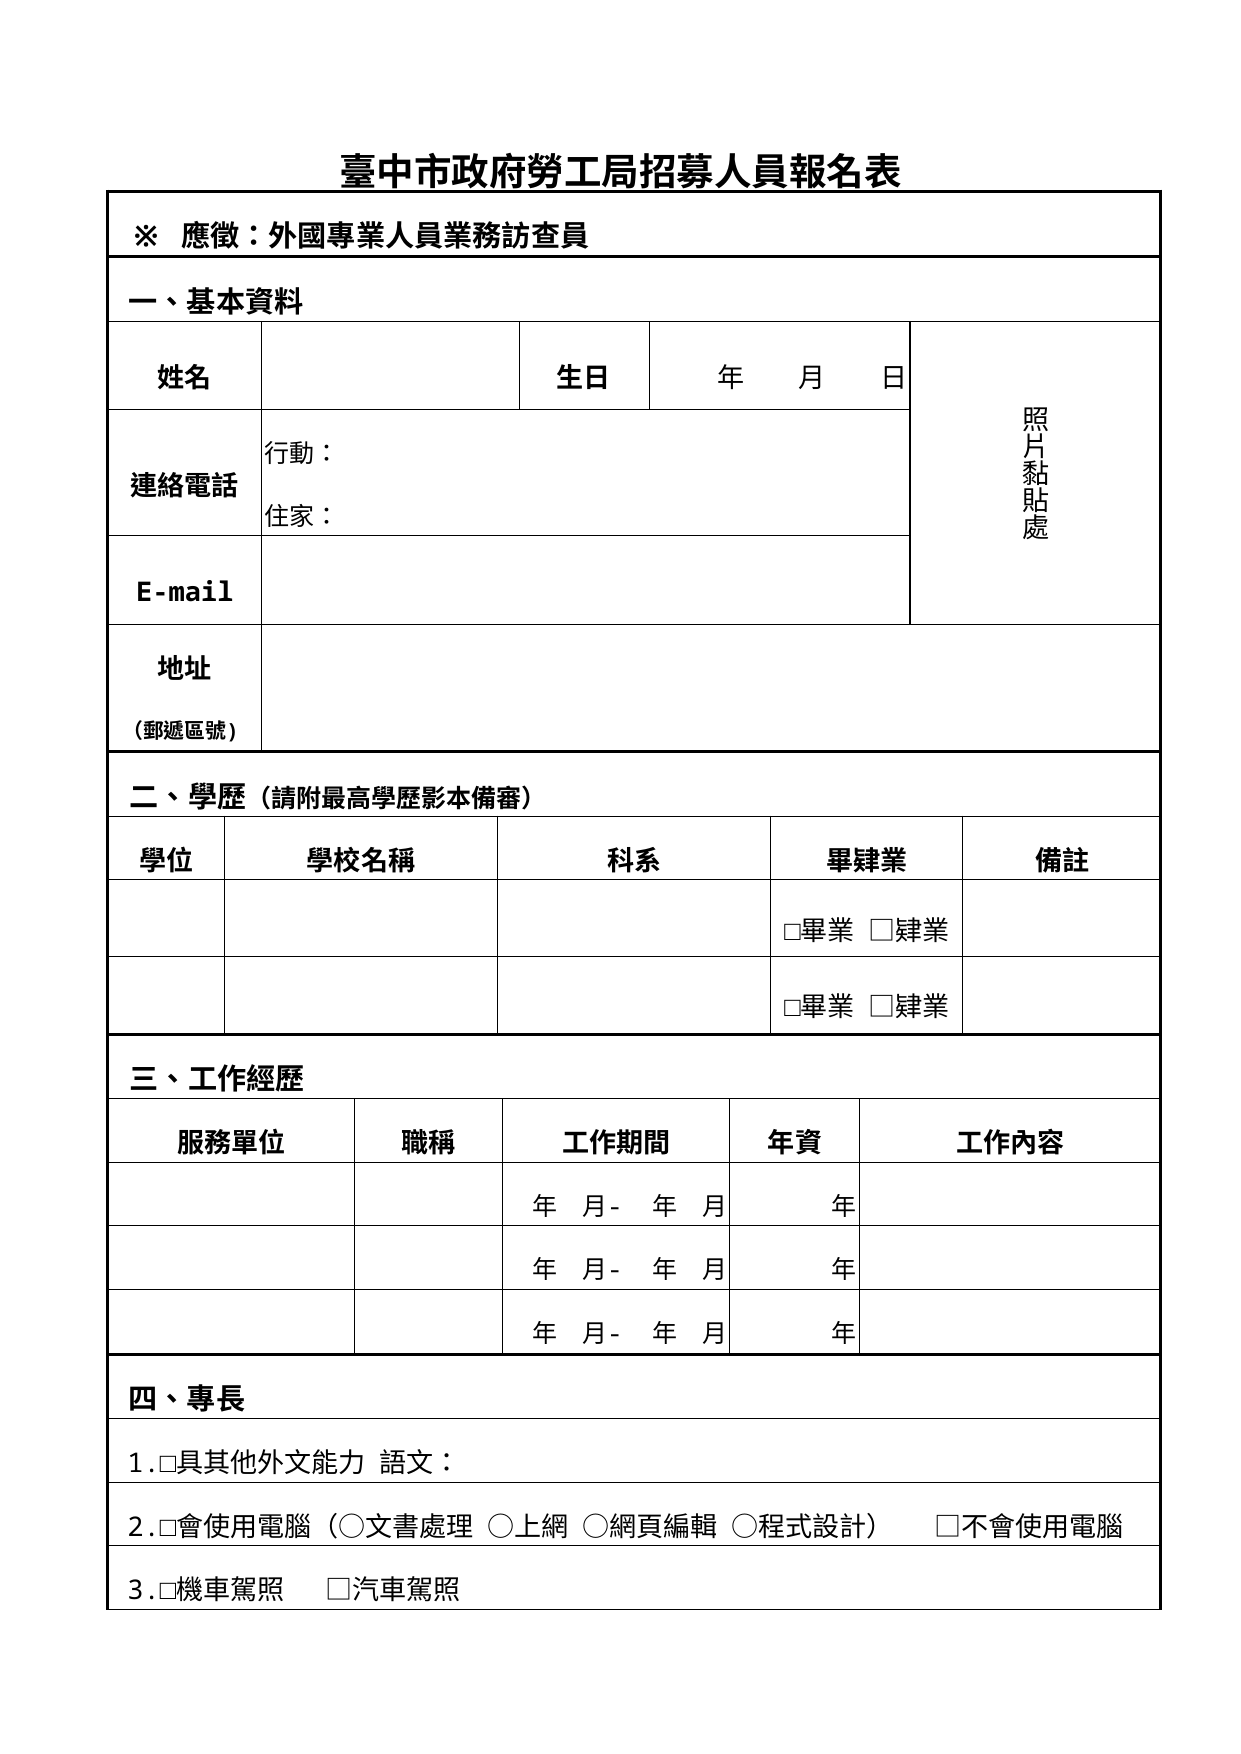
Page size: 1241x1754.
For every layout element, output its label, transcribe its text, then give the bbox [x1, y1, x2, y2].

table_cell 工作期間 [503, 1099, 729, 1162]
table_cell 畢肄業 [771, 817, 962, 879]
table_cell [355, 1290, 502, 1352]
table_cell [109, 1163, 354, 1225]
table_cell [498, 880, 770, 956]
table_cell [963, 957, 1159, 1033]
table_cell [262, 536, 909, 624]
table_cell 二、學歷（請附最高學歷影本備審） [109, 753, 1159, 816]
table_cell 年 [730, 1226, 859, 1289]
table_cell [109, 880, 224, 956]
table_cell 2.□會使用電腦（○文書處理 ○上網 ○網頁編輯 ○程式設計） □不會使用電腦 [109, 1483, 1159, 1545]
table_cell 科系 [498, 817, 770, 879]
table_cell 年 月 日 [650, 322, 909, 409]
table_cell 年 [730, 1290, 859, 1352]
table_cell 職稱 [355, 1099, 502, 1162]
table_cell 生日 [520, 322, 649, 409]
table_cell 三、工作經歷 [109, 1036, 1159, 1098]
table_cell 年 月- 年 月 [503, 1163, 729, 1225]
table_cell □畢業 □肄業 [771, 957, 962, 1033]
table_cell 年 [730, 1163, 859, 1225]
table_cell [860, 1163, 1159, 1225]
table_cell E-mail [109, 536, 261, 624]
table_cell [262, 322, 519, 409]
table_header ※ 應徵：外國專業人員業務訪查員 [109, 193, 1159, 255]
table_cell 地址 （郵遞區號) [109, 625, 261, 750]
table_cell [262, 625, 1159, 750]
table_cell □畢業 □肄業 [771, 880, 962, 956]
table_cell 學校名稱 [225, 817, 497, 879]
table_cell 照片黏貼處 [911, 322, 1159, 624]
table_cell 年資 [730, 1099, 859, 1162]
table_cell [109, 1226, 354, 1289]
table_cell [355, 1226, 502, 1289]
table_cell 連絡電話 [109, 410, 261, 535]
text 臺中市政府勞工局招募人員報名表 [106, 127, 1134, 189]
table_cell 服務單位 [109, 1099, 354, 1162]
table_cell [225, 957, 497, 1033]
table_cell 學位 [109, 817, 224, 879]
table_cell 備註 [963, 817, 1159, 879]
table_cell 四、專長 [109, 1356, 1159, 1418]
table_cell 行動： 住家： [262, 410, 909, 535]
table_cell 年 月- 年 月 [503, 1226, 729, 1289]
table_cell [860, 1226, 1159, 1289]
table_cell [225, 880, 497, 956]
table_cell [355, 1163, 502, 1225]
table_cell 年 月- 年 月 [503, 1290, 729, 1352]
table_cell 姓名 [109, 322, 261, 409]
table_cell 1.□具其他外文能力 語文： [109, 1419, 1159, 1482]
table_cell 一、基本資料 [109, 258, 1159, 321]
table_cell [109, 1290, 354, 1352]
table_cell [109, 957, 224, 1033]
table_cell 工作內容 [860, 1099, 1159, 1162]
table_cell [860, 1290, 1159, 1352]
table_cell 3.□機車駕照 □汽車駕照 [109, 1546, 1159, 1609]
table_cell [498, 957, 770, 1033]
table_cell [963, 880, 1159, 956]
